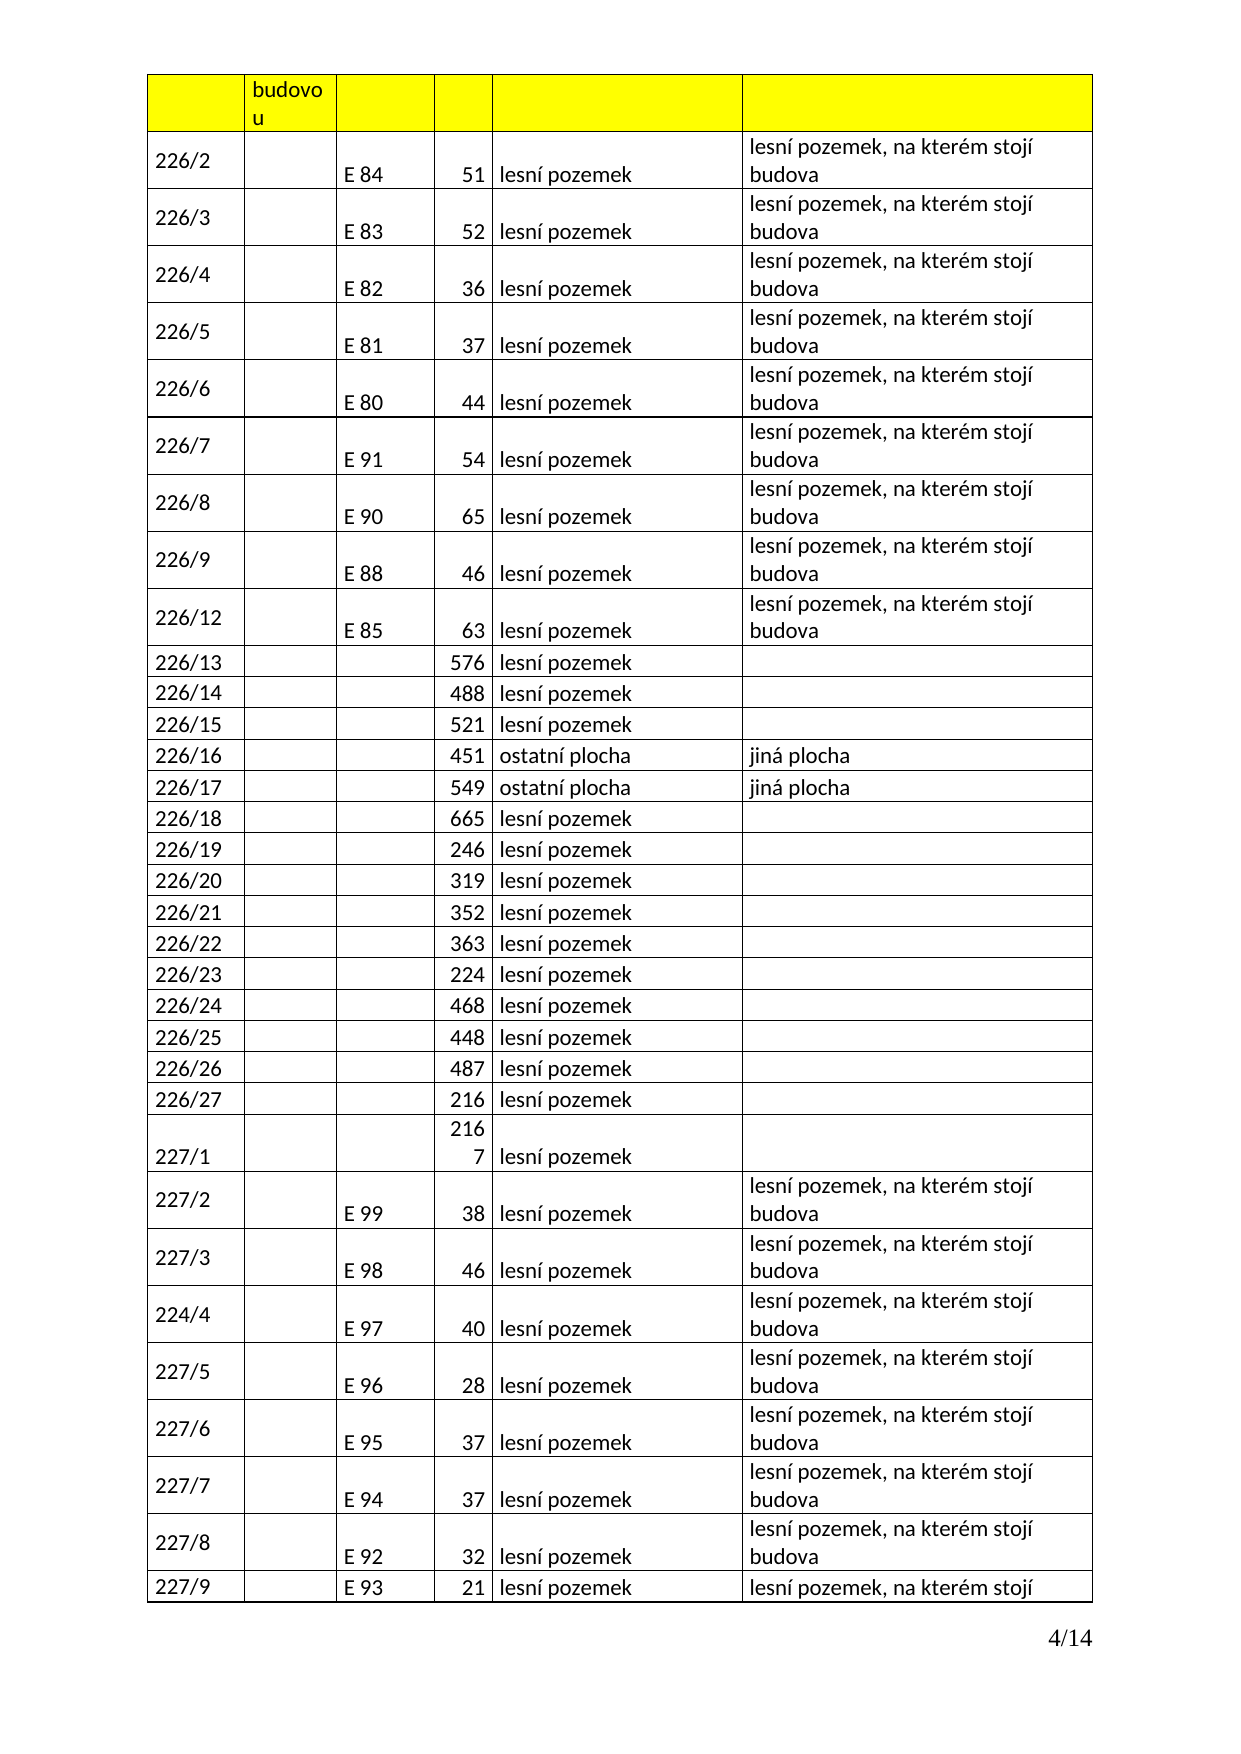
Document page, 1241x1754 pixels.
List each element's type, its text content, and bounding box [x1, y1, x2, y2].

table_cell 32 [435, 1514, 492, 1570]
table_cell [337, 958, 434, 988]
table_cell 227/5 [148, 1343, 244, 1399]
table_cell lesní pozemek, na kterém stojí budova [743, 475, 1092, 531]
table_cell [245, 303, 336, 359]
table_cell [337, 990, 434, 1020]
table_cell 52 [435, 189, 492, 245]
table_cell [245, 958, 336, 988]
table_cell 319 [435, 865, 492, 895]
table_cell E 91 [337, 418, 434, 473]
table_cell [743, 927, 1092, 957]
table_cell E 94 [337, 1457, 434, 1513]
table_cell lesní pozemek [493, 532, 742, 588]
table_cell lesní pozemek [493, 990, 742, 1020]
table_cell 227/8 [148, 1514, 244, 1570]
table_cell jiná plocha [743, 771, 1092, 801]
table_cell 2167 [435, 1115, 492, 1171]
table_cell [743, 802, 1092, 832]
table_cell E 90 [337, 475, 434, 531]
table_cell [743, 1052, 1092, 1082]
table_cell lesní pozemek, na kterém stojí budova [743, 418, 1092, 473]
table_cell lesní pozemek, na kterém stojí budova [743, 360, 1092, 416]
table_cell lesní pozemek [493, 1021, 742, 1051]
table_cell 63 [435, 589, 492, 645]
table_cell [435, 75, 492, 131]
table_cell 468 [435, 990, 492, 1020]
table_cell lesní pozemek, na kterém stojí budova [743, 1172, 1092, 1228]
table_cell [245, 1083, 336, 1113]
table_cell [337, 1021, 434, 1051]
table_cell lesní pozemek [493, 418, 742, 473]
table_cell [245, 1457, 336, 1513]
table_cell 226/14 [148, 677, 244, 707]
table_cell lesní pozemek [493, 189, 742, 245]
table_cell lesní pozemek, na kterém stojí budova [743, 189, 1092, 245]
table_cell 224 [435, 958, 492, 988]
table_cell [245, 360, 336, 416]
table_cell 65 [435, 475, 492, 531]
table_cell 226/2 [148, 132, 244, 188]
table_cell [245, 1172, 336, 1228]
table_cell lesní pozemek [493, 1400, 742, 1456]
table_cell [337, 927, 434, 957]
table_cell [148, 75, 244, 131]
table_cell 227/1 [148, 1115, 244, 1171]
table_cell [337, 677, 434, 707]
table_cell [337, 896, 434, 926]
table_cell [743, 75, 1092, 131]
table_cell 54 [435, 418, 492, 473]
table_cell lesní pozemek, na kterém stojí budova [743, 1457, 1092, 1513]
table_cell [245, 677, 336, 707]
table_cell [245, 132, 336, 188]
table_cell [493, 75, 742, 131]
table_cell [245, 927, 336, 957]
table_cell lesní pozemek [493, 1514, 742, 1570]
table_cell 226/7 [148, 418, 244, 473]
table_cell 226/21 [148, 896, 244, 926]
table_cell E 99 [337, 1172, 434, 1228]
table_cell 226/22 [148, 927, 244, 957]
table_cell lesní pozemek [493, 1115, 742, 1171]
table_cell 488 [435, 677, 492, 707]
table_cell lesní pozemek [493, 927, 742, 957]
table_cell 46 [435, 1229, 492, 1285]
table_cell [337, 740, 434, 770]
table_cell [743, 865, 1092, 895]
table_cell [743, 708, 1092, 738]
table_cell lesní pozemek, na kterém stojí budova [743, 1400, 1092, 1456]
table_cell E 88 [337, 532, 434, 588]
table_cell lesní pozemek, na kterém stojí budova [743, 303, 1092, 359]
table_cell 226/15 [148, 708, 244, 738]
table_cell E 97 [337, 1286, 434, 1342]
table_cell [245, 418, 336, 473]
table_cell lesní pozemek, na kterém stojí budova [743, 1286, 1092, 1342]
table_cell [337, 708, 434, 738]
table_cell 216 [435, 1083, 492, 1113]
table_cell [245, 532, 336, 588]
table_cell 226/12 [148, 589, 244, 645]
table_cell 363 [435, 927, 492, 957]
table_cell 576 [435, 646, 492, 676]
table_cell 226/13 [148, 646, 244, 676]
table_cell [337, 1115, 434, 1171]
table_cell lesní pozemek [493, 1083, 742, 1113]
table_cell 226/20 [148, 865, 244, 895]
table_cell lesní pozemek [493, 958, 742, 988]
table_cell [245, 896, 336, 926]
table_cell 226/24 [148, 990, 244, 1020]
table_cell 226/4 [148, 246, 244, 302]
table_cell [245, 740, 336, 770]
table_cell 226/16 [148, 740, 244, 770]
table_cell [245, 708, 336, 738]
table_cell [245, 833, 336, 863]
table_cell E 98 [337, 1229, 434, 1285]
table_cell [743, 1021, 1092, 1051]
table_cell 226/3 [148, 189, 244, 245]
table_cell [245, 802, 336, 832]
table_cell [245, 1052, 336, 1082]
table_cell 51 [435, 132, 492, 188]
table_cell E 95 [337, 1400, 434, 1456]
table_cell lesní pozemek, na kterém stojí budova [743, 532, 1092, 588]
table_cell 226/26 [148, 1052, 244, 1082]
table_cell lesní pozemek [493, 677, 742, 707]
table_cell E 84 [337, 132, 434, 188]
table_cell lesní pozemek [493, 646, 742, 676]
table_cell 227/3 [148, 1229, 244, 1285]
table_cell 40 [435, 1286, 492, 1342]
table_cell lesní pozemek, na kterém stojí budova [743, 589, 1092, 645]
table_cell [245, 589, 336, 645]
table_cell 38 [435, 1172, 492, 1228]
table_cell [337, 771, 434, 801]
table_cell 549 [435, 771, 492, 801]
table_cell [743, 1083, 1092, 1113]
table_cell [743, 990, 1092, 1020]
table_cell 352 [435, 896, 492, 926]
table_cell 37 [435, 1400, 492, 1456]
table_cell E 80 [337, 360, 434, 416]
table_cell lesní pozemek, na kterém stojí budova [743, 1514, 1092, 1570]
table_cell lesní pozemek [493, 132, 742, 188]
table_cell 28 [435, 1343, 492, 1399]
table_cell [743, 646, 1092, 676]
table_cell 451 [435, 740, 492, 770]
table_cell [743, 1115, 1092, 1171]
table_cell [743, 896, 1092, 926]
table_cell 36 [435, 246, 492, 302]
table_cell lesní pozemek, na kterém stojí [743, 1571, 1092, 1601]
table_cell lesní pozemek [493, 802, 742, 832]
table_cell 487 [435, 1052, 492, 1082]
table_cell 227/7 [148, 1457, 244, 1513]
table_cell 226/5 [148, 303, 244, 359]
table_cell jiná plocha [743, 740, 1092, 770]
table_cell [245, 189, 336, 245]
table_cell lesní pozemek [493, 1052, 742, 1082]
table_cell [245, 865, 336, 895]
table_cell 227/9 [148, 1571, 244, 1601]
table_cell 448 [435, 1021, 492, 1051]
table_cell 227/6 [148, 1400, 244, 1456]
table_cell lesní pozemek [493, 1343, 742, 1399]
table_cell [337, 75, 434, 131]
table_cell ostatní plocha [493, 771, 742, 801]
table_cell [337, 1052, 434, 1082]
table_cell [337, 865, 434, 895]
table_cell 46 [435, 532, 492, 588]
table_cell [245, 246, 336, 302]
table_cell lesní pozemek [493, 475, 742, 531]
table_cell lesní pozemek [493, 1457, 742, 1513]
table_cell 521 [435, 708, 492, 738]
table_cell [245, 1229, 336, 1285]
table_cell [337, 1083, 434, 1113]
table_cell 226/25 [148, 1021, 244, 1051]
table_cell lesní pozemek [493, 1286, 742, 1342]
table_cell E 93 [337, 1571, 434, 1601]
table_cell [245, 990, 336, 1020]
table_cell 226/18 [148, 802, 244, 832]
table_cell 37 [435, 303, 492, 359]
table_cell lesní pozemek, na kterém stojí budova [743, 1229, 1092, 1285]
table_cell lesní pozemek [493, 360, 742, 416]
table_cell [337, 646, 434, 676]
table_cell [245, 1021, 336, 1051]
table_cell 226/19 [148, 833, 244, 863]
table_cell E 92 [337, 1514, 434, 1570]
table_cell 226/17 [148, 771, 244, 801]
table_cell lesní pozemek [493, 1172, 742, 1228]
table_cell 665 [435, 802, 492, 832]
table_cell [245, 1400, 336, 1456]
table_cell E 82 [337, 246, 434, 302]
table_cell [245, 1115, 336, 1171]
table_cell 226/23 [148, 958, 244, 988]
table_cell lesní pozemek, na kterém stojí budova [743, 1343, 1092, 1399]
table_cell 246 [435, 833, 492, 863]
table_cell lesní pozemek [493, 303, 742, 359]
table_cell E 96 [337, 1343, 434, 1399]
table_cell 44 [435, 360, 492, 416]
table_cell lesní pozemek [493, 1571, 742, 1601]
table_cell [743, 677, 1092, 707]
table_cell lesní pozemek, na kterém stojí budova [743, 132, 1092, 188]
table_cell lesní pozemek [493, 708, 742, 738]
table_cell lesní pozemek [493, 589, 742, 645]
table_cell lesní pozemek [493, 1229, 742, 1285]
table_cell [337, 802, 434, 832]
table_cell [245, 646, 336, 676]
table_cell [245, 1343, 336, 1399]
table_cell 224/4 [148, 1286, 244, 1342]
table_cell [743, 958, 1092, 988]
table_cell 226/8 [148, 475, 244, 531]
table_cell 226/6 [148, 360, 244, 416]
table_cell [245, 1571, 336, 1601]
table_cell [245, 1286, 336, 1342]
table_cell ostatní plocha [493, 740, 742, 770]
table_cell 226/27 [148, 1083, 244, 1113]
table_cell lesní pozemek [493, 896, 742, 926]
table_cell lesní pozemek [493, 833, 742, 863]
table_cell E 81 [337, 303, 434, 359]
table_cell lesní pozemek [493, 246, 742, 302]
table_cell [245, 1514, 336, 1570]
table_cell 37 [435, 1457, 492, 1513]
table_cell [245, 475, 336, 531]
table_cell [743, 833, 1092, 863]
table_cell budovou [245, 75, 336, 131]
table_cell lesní pozemek, na kterém stojí budova [743, 246, 1092, 302]
table_cell [337, 833, 434, 863]
table_cell 21 [435, 1571, 492, 1601]
table_cell E 83 [337, 189, 434, 245]
table_cell lesní pozemek [493, 865, 742, 895]
table_cell [245, 771, 336, 801]
table_cell 226/9 [148, 532, 244, 588]
table_cell 227/2 [148, 1172, 244, 1228]
table_cell E 85 [337, 589, 434, 645]
